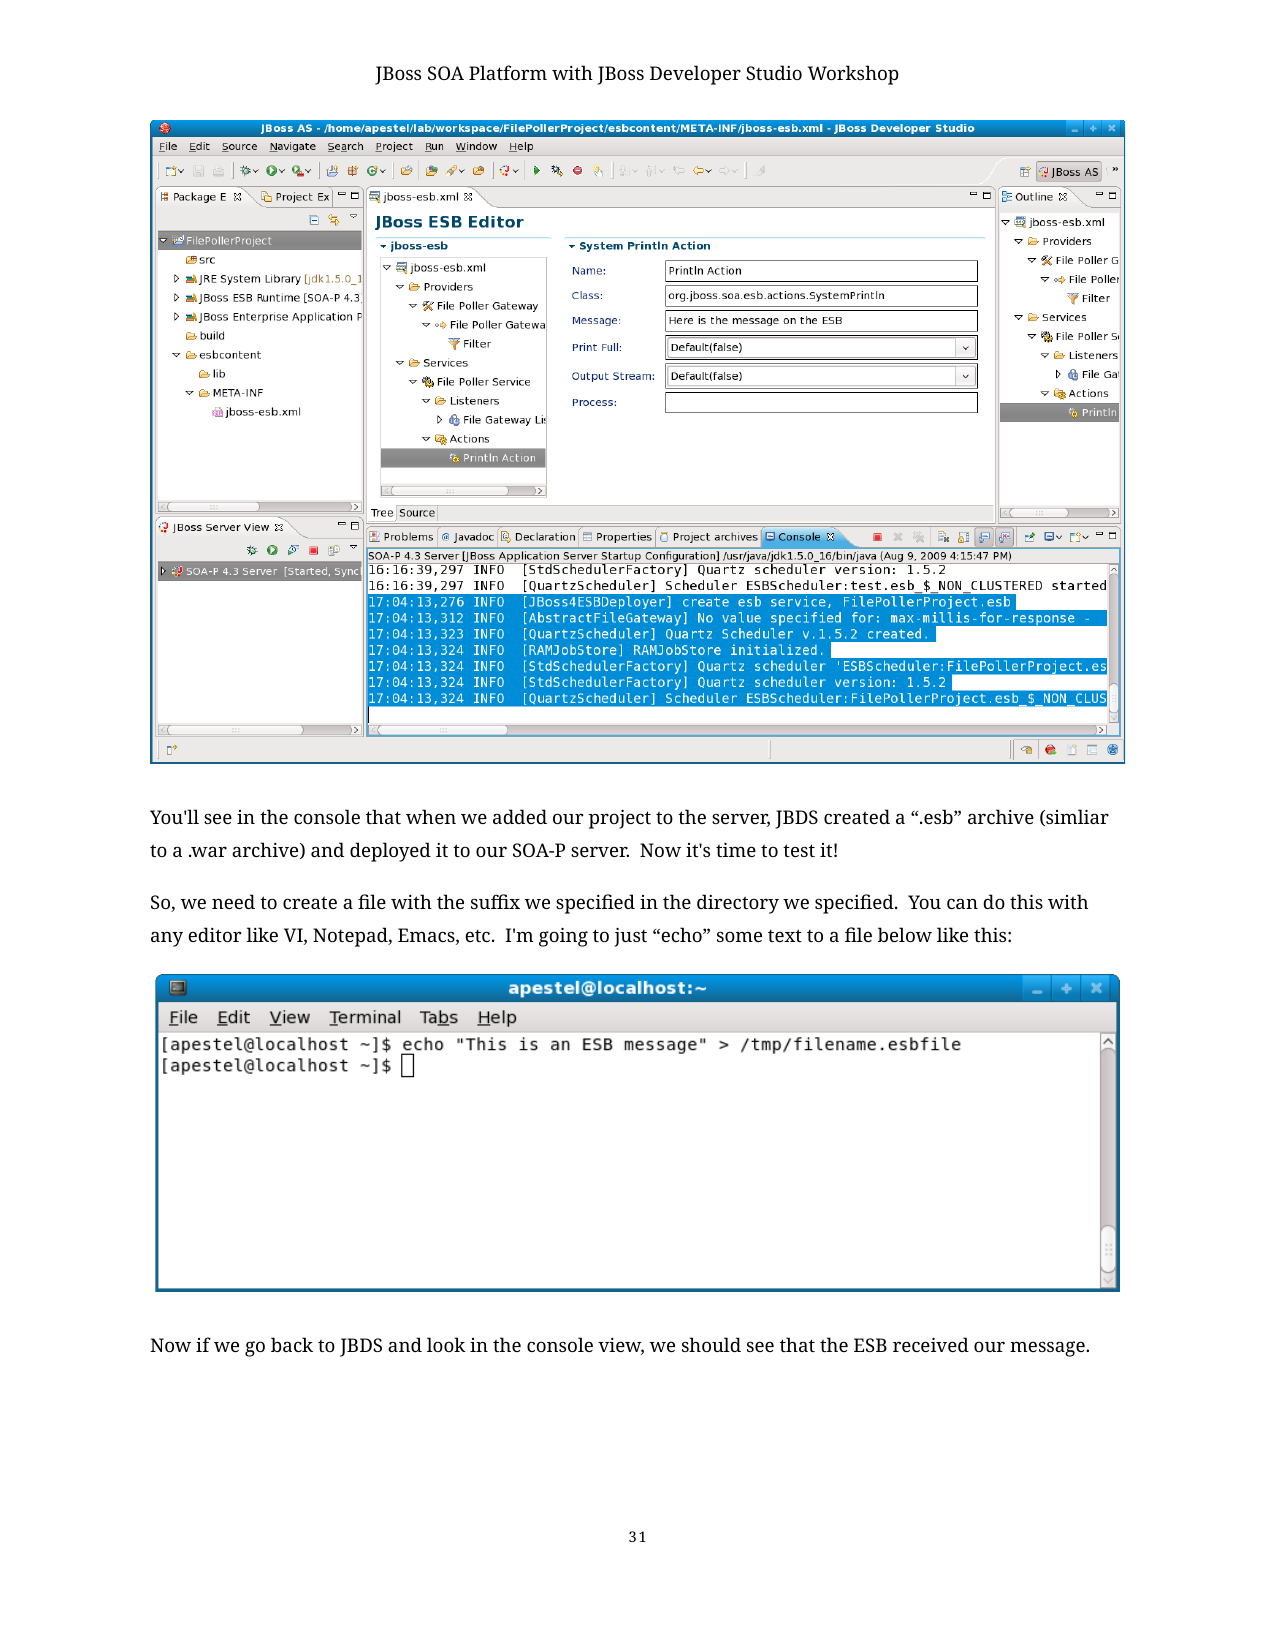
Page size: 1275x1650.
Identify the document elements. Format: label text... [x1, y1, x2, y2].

picture [1067, 120, 1083, 131]
picture [150, 123, 1125, 764]
text So, we need to create a file with the suffix we specified in the directory we specified. You can do this with any editor like VI, Notepad, Emacs, etc. I'm going to just “echo” some text to a file below like this: [150, 889, 1125, 948]
picture [1053, 974, 1080, 993]
picture [1023, 974, 1051, 993]
text You'll see in the console that when we added our project to the server, JBDS created a “.esb” archive (simliar to a .war archive) and deployed it to our SOA-P server. Now it's time to test it! [150, 764, 1125, 863]
text Now if we go back to JBDS and look in the console view, we should see that the ESB received our message. [150, 974, 1125, 1358]
picture [1082, 974, 1109, 993]
picture [1085, 120, 1119, 130]
picture [155, 980, 1120, 1292]
